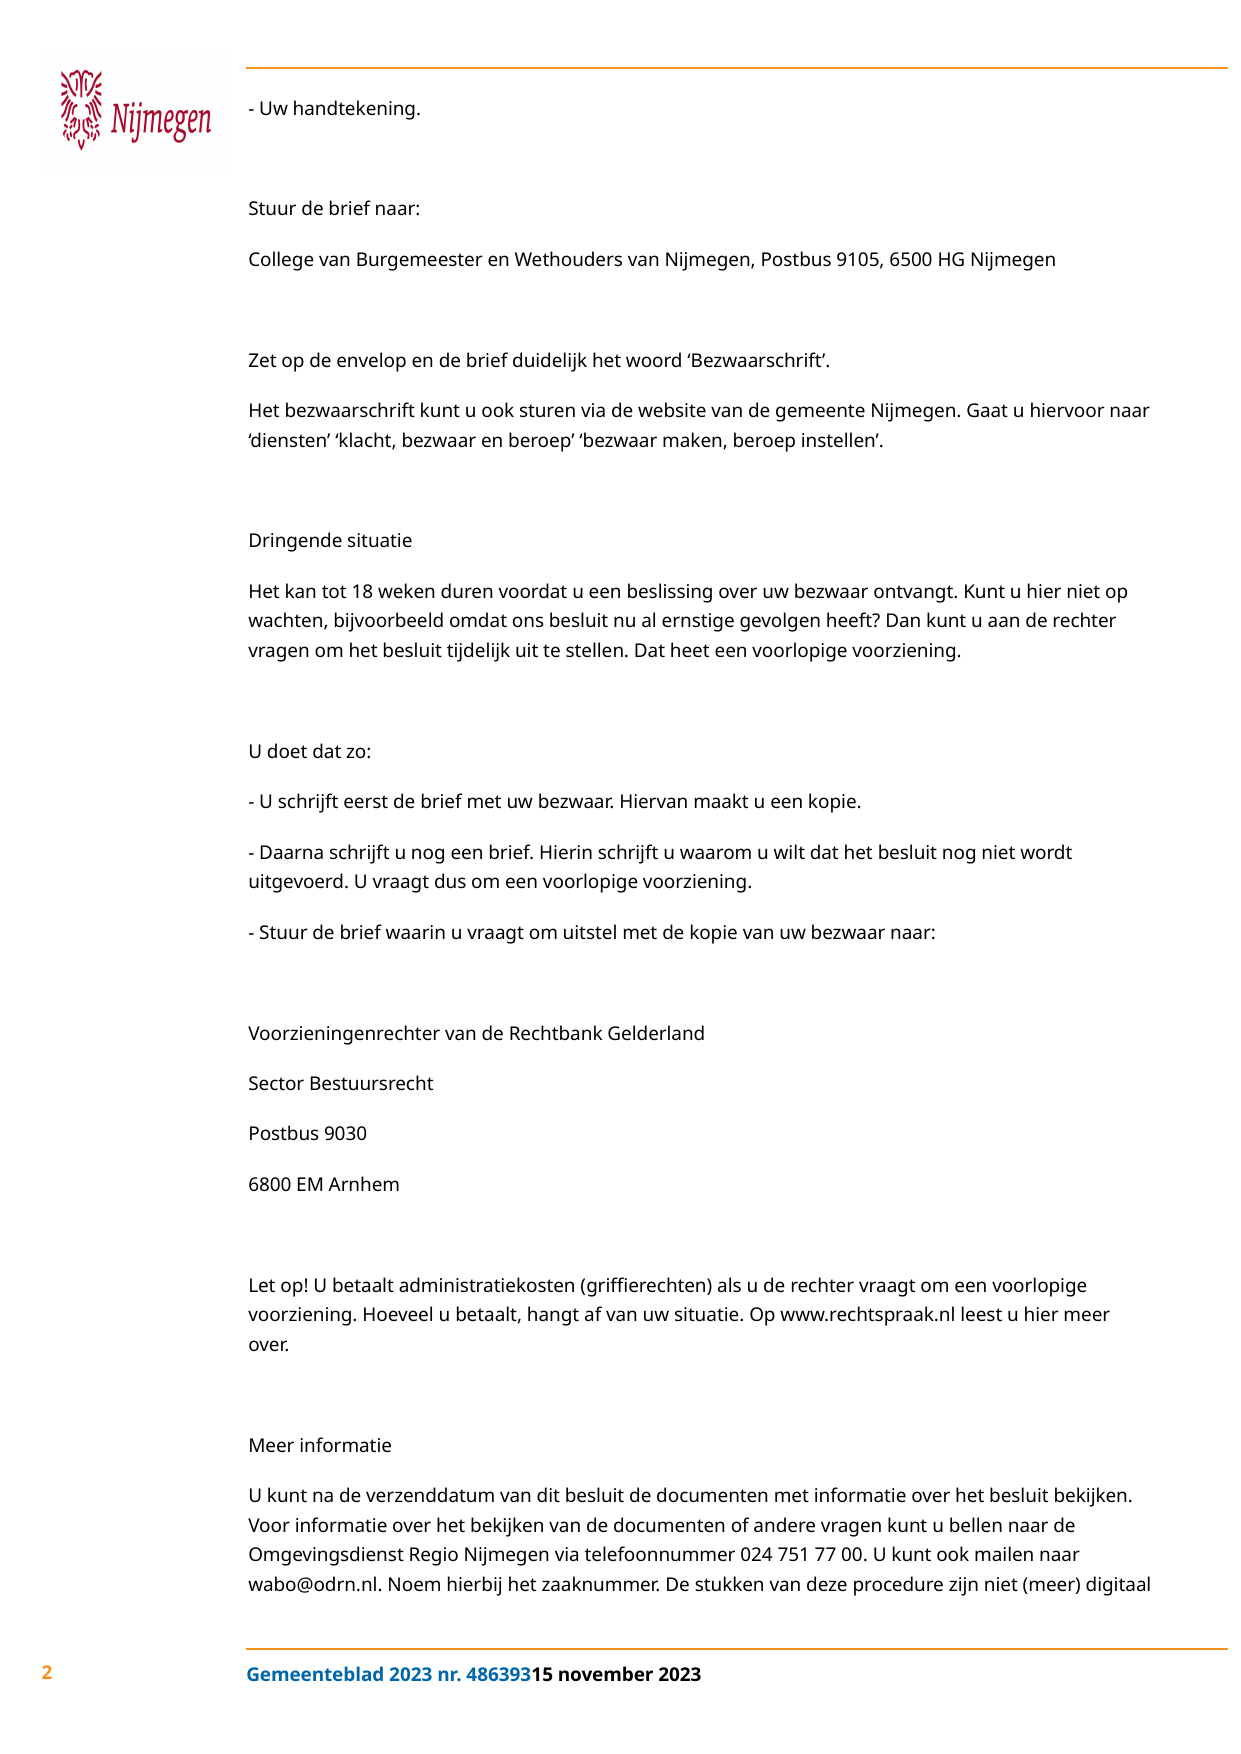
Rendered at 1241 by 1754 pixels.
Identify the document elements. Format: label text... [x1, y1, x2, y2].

text Zet op de envelop en de brief duidelijk het woord ‘Bezwaarschrift’. [248, 347, 1152, 373]
picture [41, 47, 231, 172]
text U kunt na de verzenddatum van dit besluit de documenten met informatie over het besluit bekijken. Voor informatie over het bekijken van de documenten of andere vragen kunt u bellen naar de Omgevingsdienst Regio Nijmegen via telefoonnummer 024 751 77 00. U kunt ook mailen naar wabo@odrn.nl. Noem hierbij het zaaknummer. De stukken van deze procedure zijn niet (meer) digitaal [248, 1482, 1152, 1597]
text Sector Bestuursrecht [248, 1070, 1152, 1096]
text Het bezwaarschrift kunt u ook sturen via de website van de gemeente Nijmegen. Gaat u hiervoor naar ‘diensten’ ‘klacht, bezwaar en beroep’ ‘bezwaar maken, beroep instellen’. [248, 397, 1152, 453]
text Meer informatie [248, 1432, 1152, 1458]
text College van Burgemeester en Wethouders van Nijmegen, Postbus 9105, 6500 HG Nijmegen [248, 246, 1152, 272]
text Stuur de brief naar: [248, 196, 1152, 221]
text Voorzieningenrechter van de Rechtbank Gelderland [248, 1020, 1152, 1046]
text Het kan tot 18 weken duren voordat u een beslissing over uw bezwaar ontvangt. Kunt u hier niet op wachten, bijvoorbeeld omdat ons besluit nu al ernstige gevolgen heeft? Dan kunt u aan de rechter vragen om het besluit tijdelijk uit te stellen. Dat heet een voorlopige voorziening. [248, 578, 1152, 663]
text - Uw handtekening. [248, 95, 1152, 121]
text Dringende situatie [248, 528, 1152, 553]
text Postbus 9030 [248, 1121, 1152, 1146]
text - U schrijft eerst de brief met uw bezwaar. Hiervan maakt u een kopie. [248, 788, 1152, 814]
text - Stuur de brief waarin u vraagt om uitstel met de kopie van uw bezwaar naar: [248, 919, 1152, 945]
text Let op! U betaalt administratiekosten (griffierechten) als u de rechter vraagt om een voorlopige voorziening. Hoeveel u betaalt, hangt af van uw situatie. Op www.rechtspraak.nl leest u hier meer over. [248, 1272, 1152, 1357]
text 6800 EM Arnhem [248, 1171, 1152, 1197]
text U doet dat zo: [248, 738, 1152, 764]
text - Daarna schrijft u nog een brief. Hierin schrijft u waarom u wilt dat het besluit nog niet wordt uitgevoerd. U vraagt dus om een voorlopige voorziening. [248, 839, 1152, 894]
